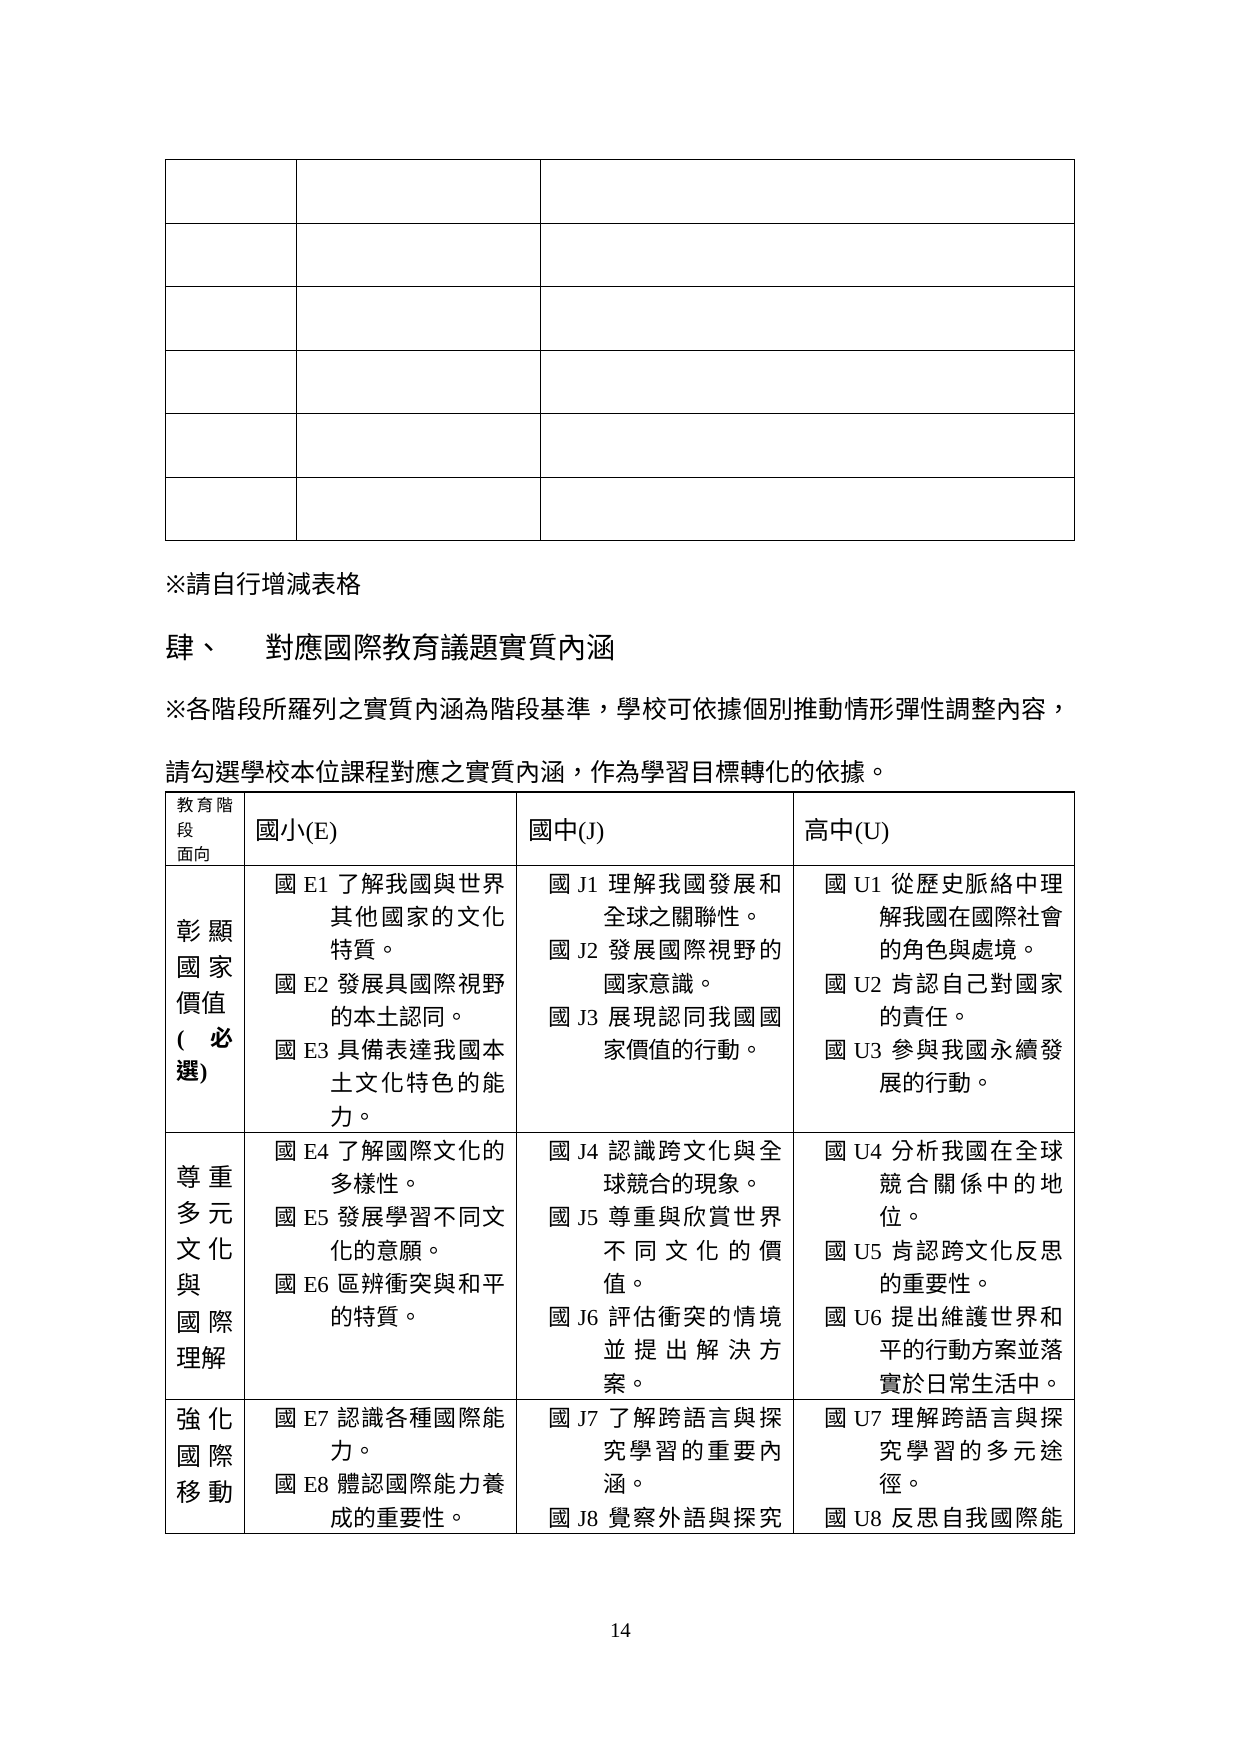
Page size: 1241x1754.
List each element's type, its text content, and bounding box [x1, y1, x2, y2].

text ※各階段所羅列之實質內涵為階段基準，學校可依據個別推動情形彈性調整內容，請勾選學校本位課程對應之實質內涵，作為學習目標轉化的依據。 [165, 666, 1075, 791]
table_cell [541, 414, 1074, 477]
table_cell 國U7 理解跨語言與探究學習的多元途徑。 國U8 反思自我國際能 [794, 1400, 1074, 1533]
table_cell [166, 414, 296, 477]
table_cell 國E7 認識各種國際能力。 國E8 體認國際能力養成的重要性。 [245, 1400, 516, 1533]
table_cell 國J4 認識跨文化與全球競合的現象。 國J5 尊重與欣賞世界不同文化的價值。 國J6 評估衝突的情境並提出解決方案。 [517, 1133, 793, 1399]
table_cell [541, 478, 1074, 540]
table_cell 國J7 了解跨語言與探究學習的重要內涵。 國J8 覺察外語與探究 [517, 1400, 793, 1533]
table_cell [541, 224, 1074, 286]
table_cell [297, 478, 540, 540]
table_cell [541, 160, 1074, 223]
table_cell 國E1 了解我國與世界其他國家的文化特質。 國E2 發展具國際視野的本土認同。 國E3 具備表達我國本土文化特色的能力。 [245, 866, 516, 1132]
table_cell [541, 287, 1074, 350]
table_header 國中(J) [517, 793, 793, 865]
table_cell [166, 351, 296, 413]
list 對應國際教育議題實質內涵 [165, 604, 1075, 666]
table_cell 國U1 從歷史脈絡中理解我國在國際社會的角色與處境。 國U2 肯認自己對國家的責任。 國U3 參與我國永續發展的行動。 [794, 866, 1074, 1132]
table_cell 強化 國際 移動 [166, 1400, 244, 1533]
table_cell [166, 224, 296, 286]
table_cell [297, 160, 540, 223]
table_cell [166, 160, 296, 223]
text ※請自行增減表格 [165, 541, 1075, 604]
table_cell [297, 414, 540, 477]
table_cell [297, 351, 540, 413]
table_cell 國E4 了解國際文化的多樣性。 國E5 發展學習不同文化的意願。 國E6 區辨衝突與和平的特質。 [245, 1133, 516, 1399]
table_cell 尊重 多元文化與 國際理解 [166, 1133, 244, 1399]
table_cell [166, 287, 296, 350]
table_header 教育階段 面向 [166, 793, 244, 865]
table_cell 彰顯 國家價值 (必選) [166, 866, 244, 1132]
table_cell [297, 287, 540, 350]
table_cell 國U4 分析我國在全球競合關係中的地位。 國U5 肯認跨文化反思的重要性。 國U6 提出維護世界和平的行動方案並落實於日常生活中。 [794, 1133, 1074, 1399]
table_header 高中(U) [794, 793, 1074, 865]
table_header 國小(E) [245, 793, 516, 865]
table_cell [541, 351, 1074, 413]
table_cell [166, 478, 296, 540]
table_cell [297, 224, 540, 286]
table_cell 國J1 理解我國發展和全球之關聯性。 國J2 發展國際視野的國家意識。 國J3 展現認同我國國家價值的行動。 [517, 866, 793, 1132]
